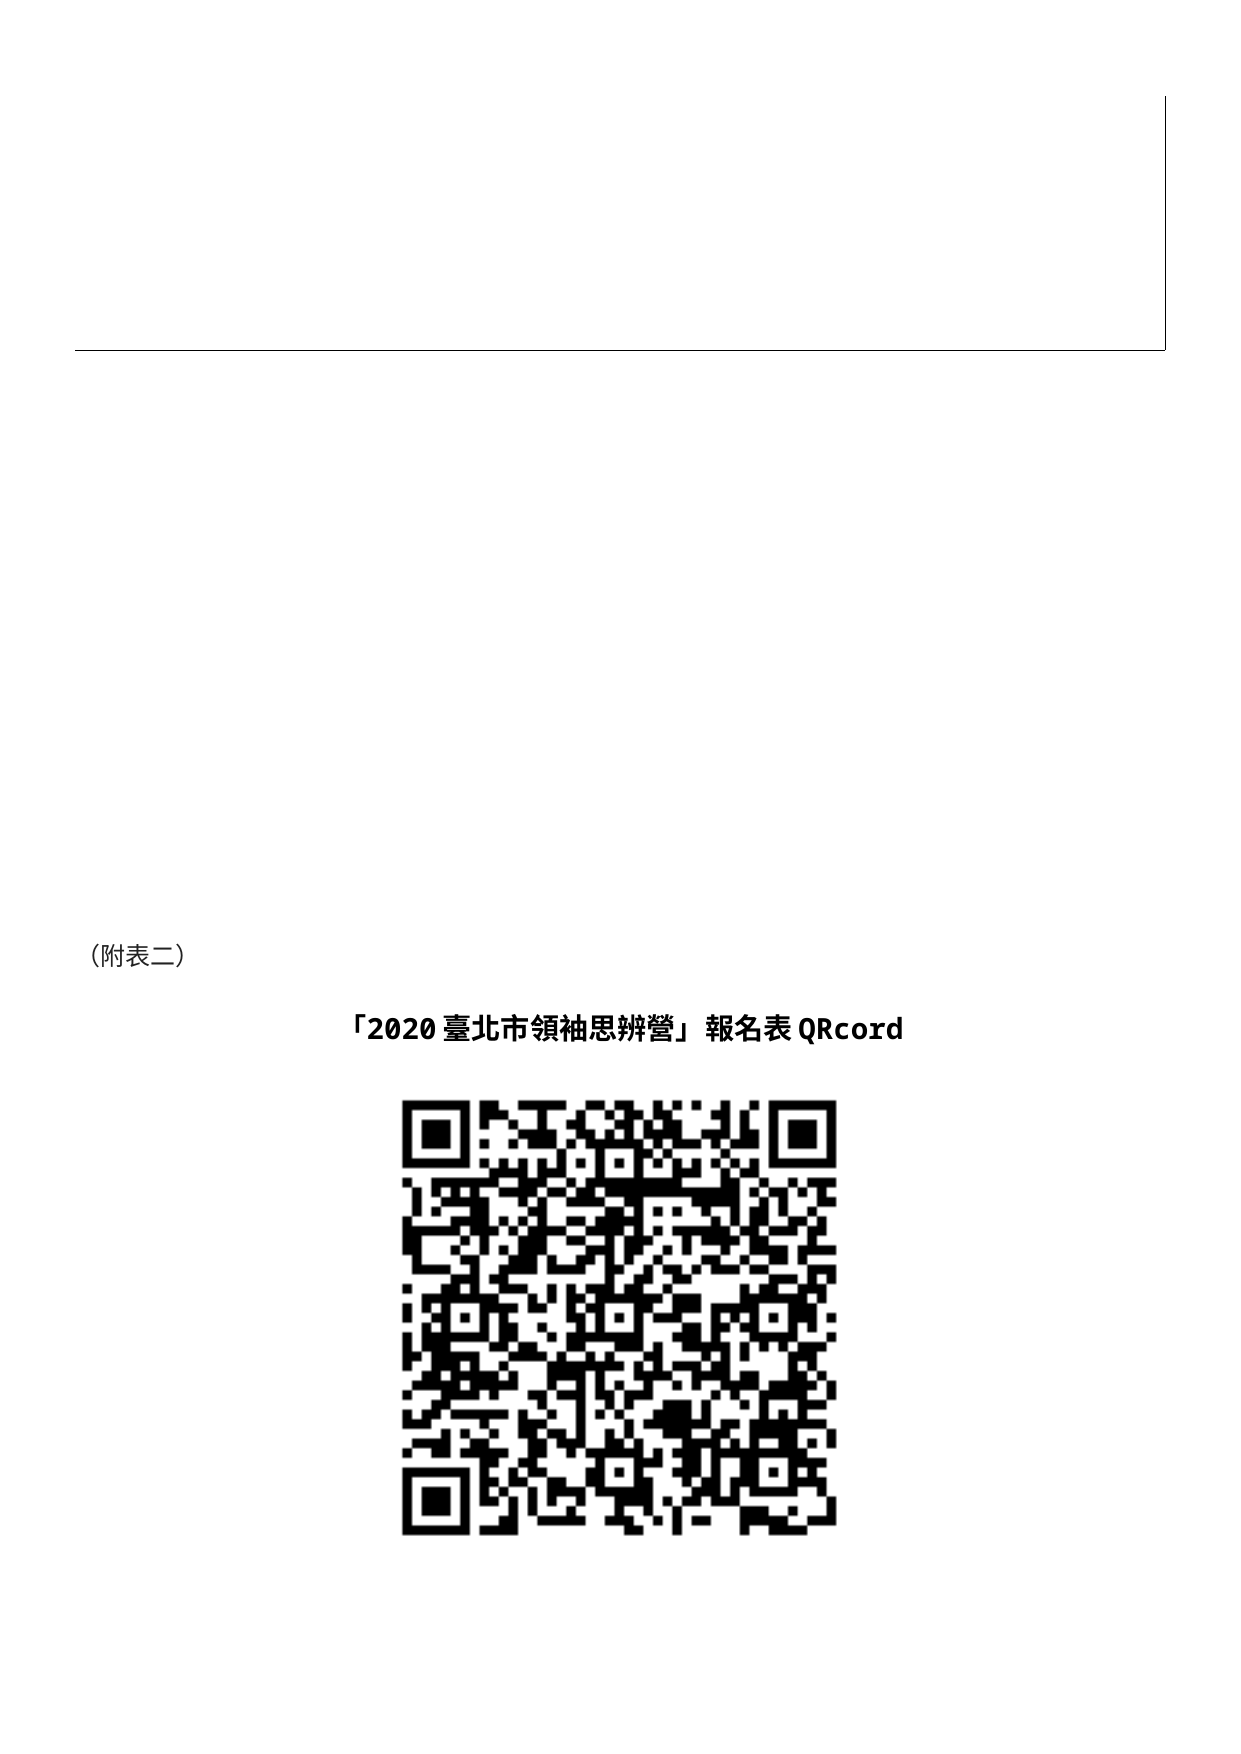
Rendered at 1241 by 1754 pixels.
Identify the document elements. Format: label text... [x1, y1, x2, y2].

text 「2020臺北市領袖思辨營」報名表QRcord [75, 985, 1165, 1048]
text （附表二） [75, 912, 1165, 975]
